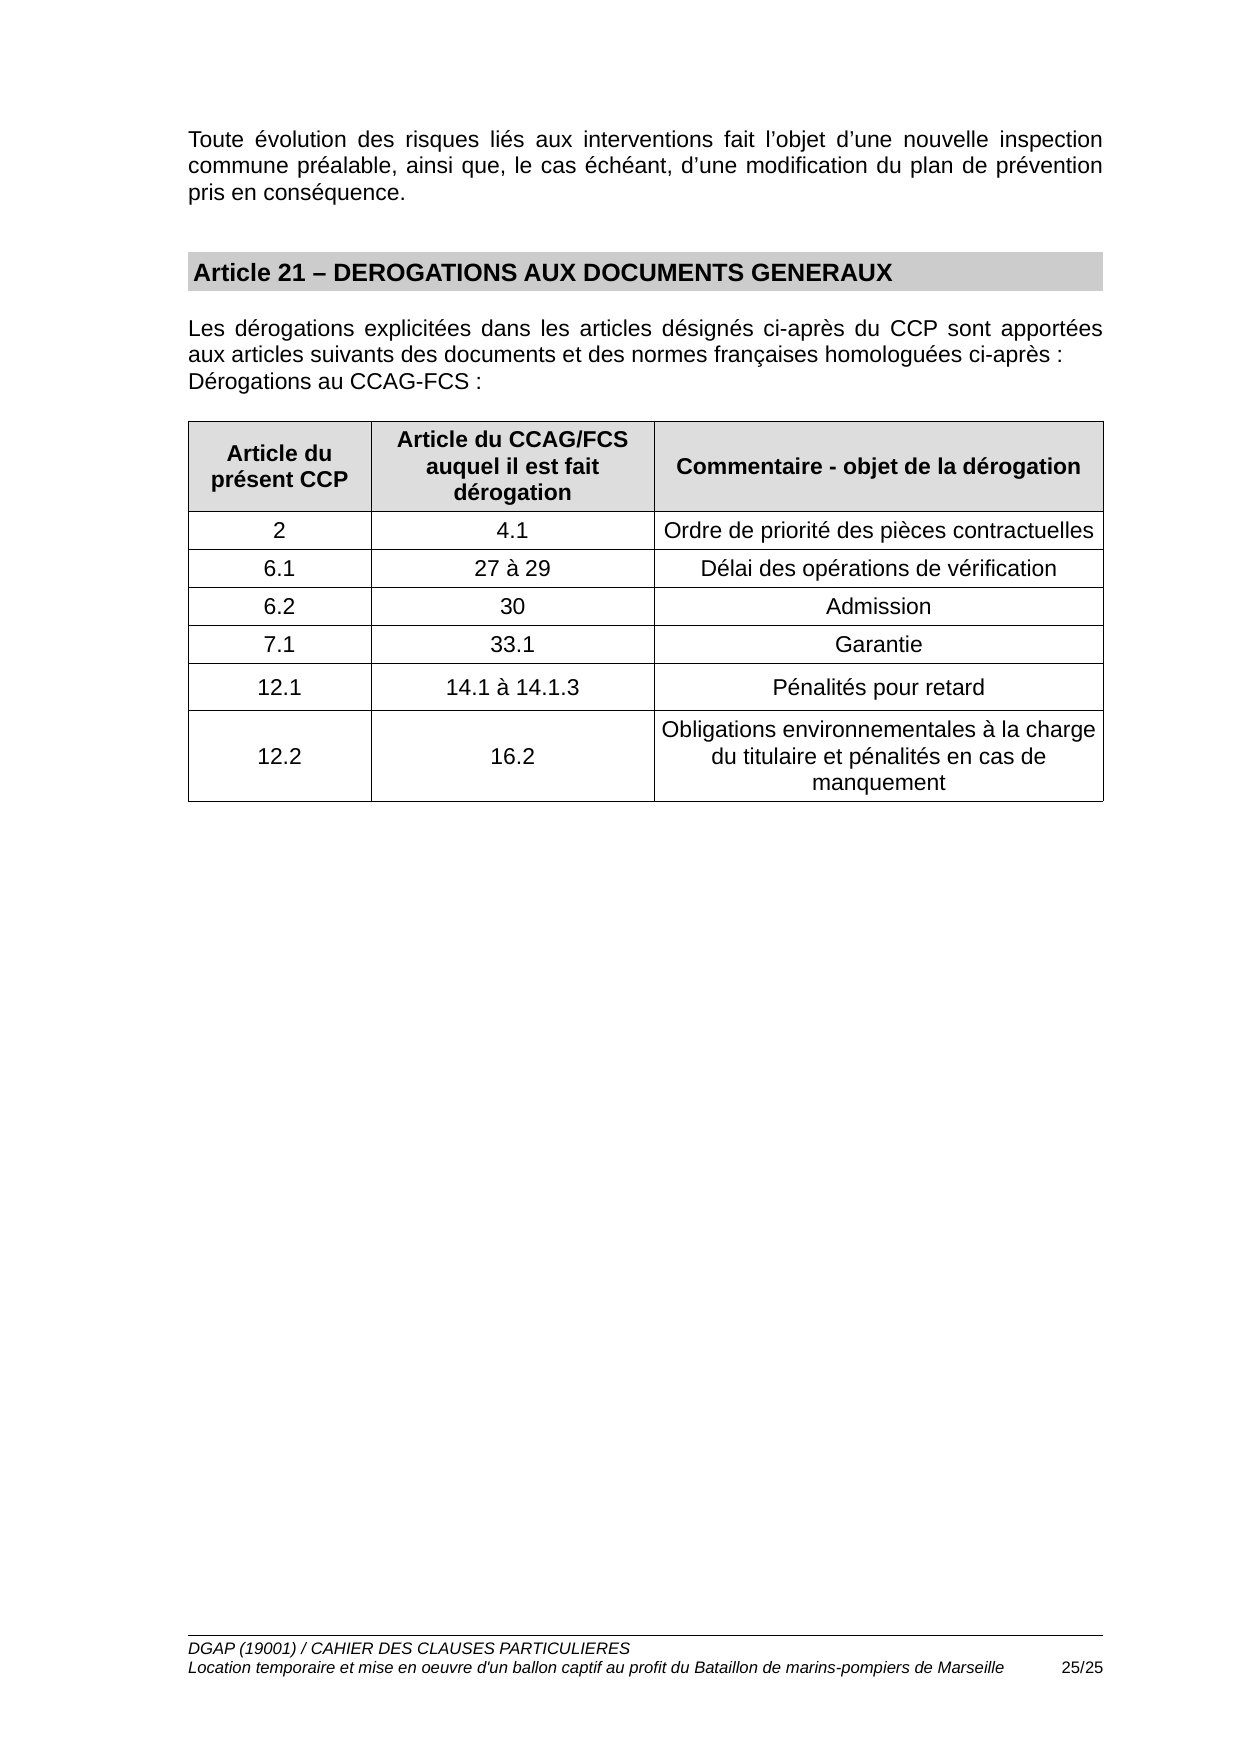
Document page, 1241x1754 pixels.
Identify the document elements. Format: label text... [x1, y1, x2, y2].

table_cell Obligations environnementales à la charge du titulaire et pénalités en cas de manquement [655, 711, 1103, 801]
table_cell 30 [372, 588, 654, 625]
table_cell 12.2 [189, 711, 371, 801]
subtitle Article 21 – DEROGATIONS AUX DOCUMENTS GENERAUX [190, 255, 1101, 289]
table_cell 7.1 [189, 626, 371, 663]
table_cell Délai des opérations de vérification [655, 550, 1103, 587]
table_cell 2 [189, 512, 371, 549]
table_cell Garantie [655, 626, 1103, 663]
text Toute évolution des risques liés aux interventions fait l’objet d’une nouvelle inspection commune préalable, ainsi que, le cas échéant, d’une modification du plan de prévention pris en conséquence. [188, 126, 1103, 205]
table_header Article du CCAG/FCS auquel il est fait dérogation [372, 422, 654, 511]
text Les dérogations explicitées dans les articles désignés ci-après du CCP sont apportées aux articles suivants des documents et des normes françaises homologuées ci-après : [188, 315, 1103, 368]
table_cell 4.1 [372, 512, 654, 549]
table_cell 6.2 [189, 588, 371, 625]
table_cell 6.1 [189, 550, 371, 587]
table_cell 33.1 [372, 626, 654, 663]
table_cell Ordre de priorité des pièces contractuelles [655, 512, 1103, 549]
text Dérogations au CCAG-FCS : [188, 368, 1103, 394]
table_header Commentaire - objet de la dérogation [655, 422, 1103, 511]
table_cell Pénalités pour retard [655, 664, 1103, 710]
table_header Article du présent CCP [189, 422, 371, 511]
table_cell 12.1 [189, 664, 371, 710]
table_cell 16.2 [372, 711, 654, 801]
table_cell Admission [655, 588, 1103, 625]
table_cell 27 à 29 [372, 550, 654, 587]
table_cell 14.1 à 14.1.3 [372, 664, 654, 710]
